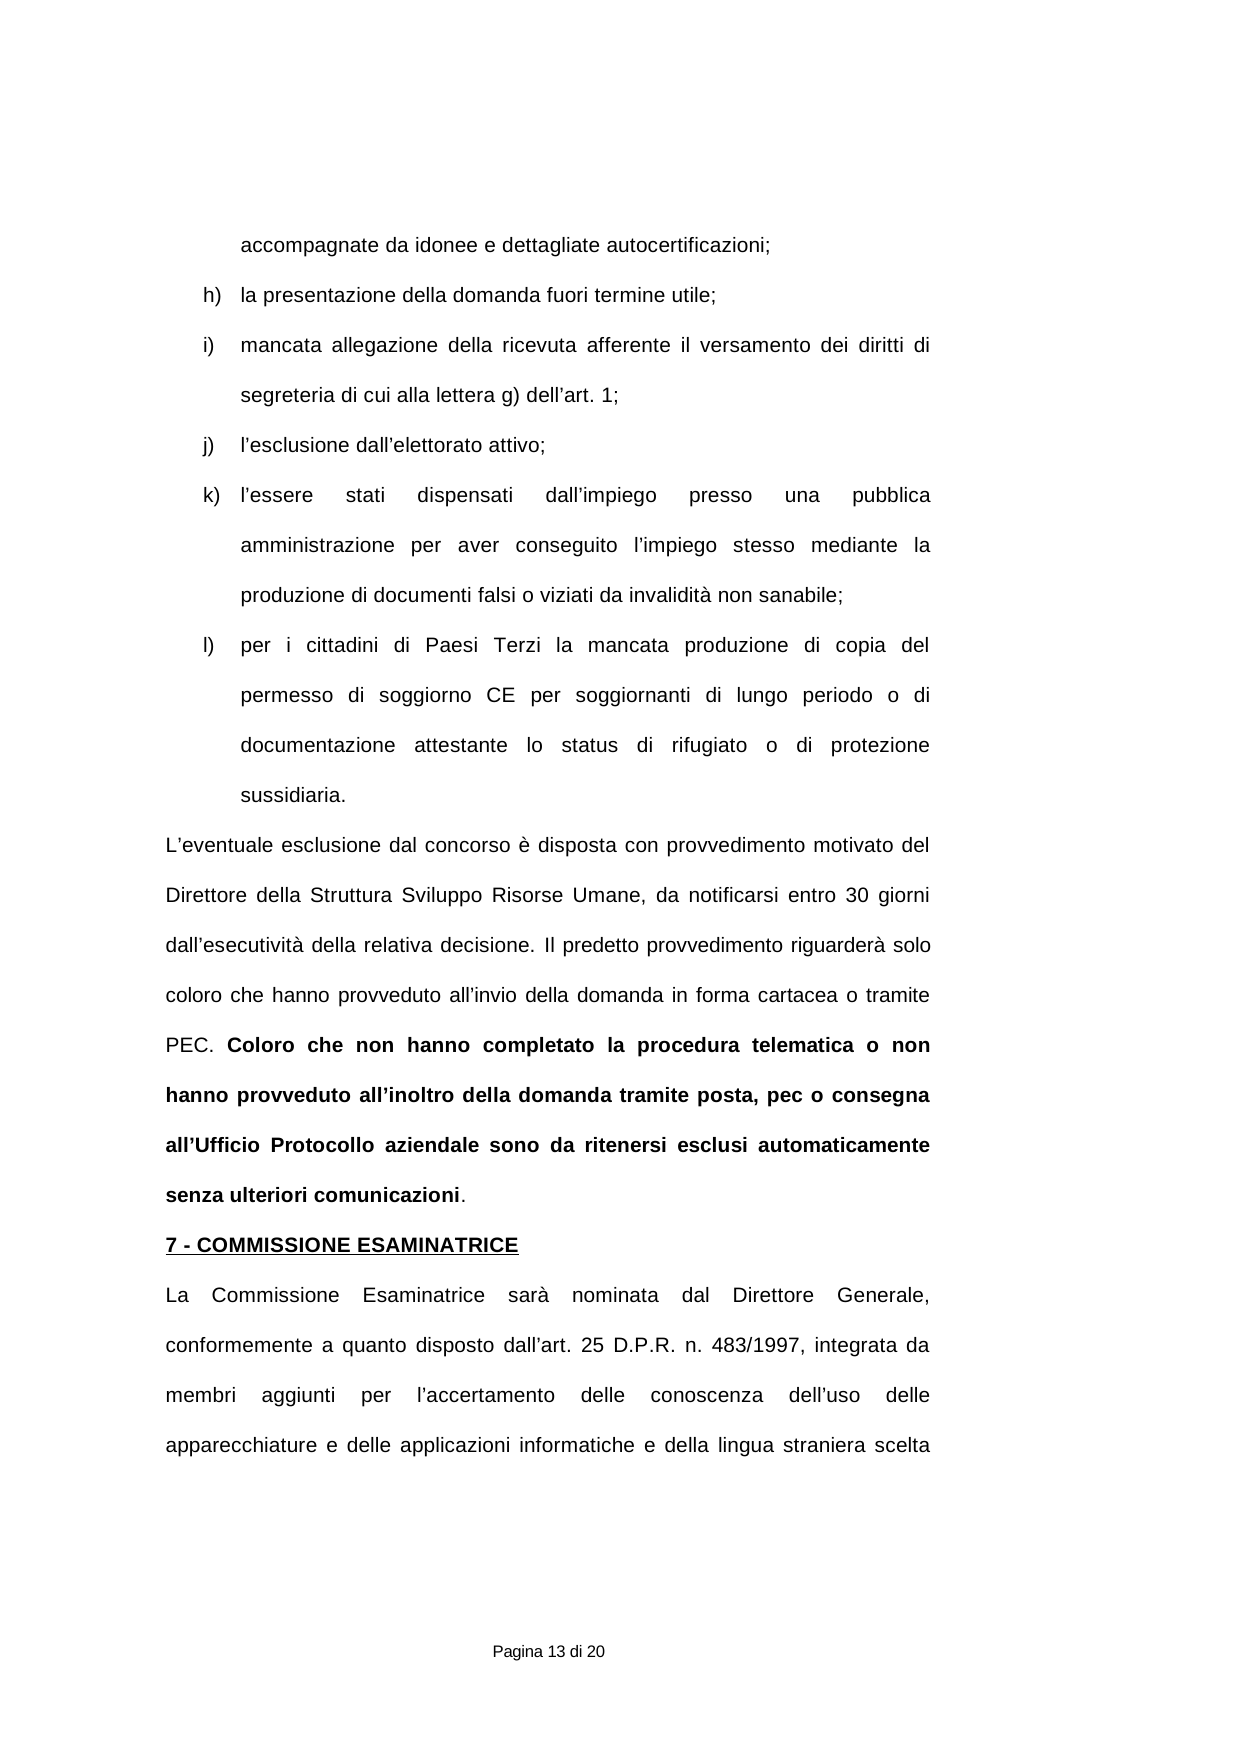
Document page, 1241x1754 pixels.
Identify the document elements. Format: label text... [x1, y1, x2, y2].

list accompagnate da idonee e dettagliate autocertificazioni; [203, 207, 931, 257]
text L’eventuale esclusione dal concorso è disposta con provvedimento motivato del Direttore della Struttura Sviluppo Risorse Umane, da notificarsi entro 30 giorni dall’esecutività della relativa decisione. Il predetto provvedimento riguarderà solo coloro che hanno provveduto all’invio della domanda in forma cartacea o tramite PEC. Coloro che non hanno completato la procedura telematica o non hanno provveduto all’inoltro della domanda tramite posta, pec o consegna all’Ufficio Protocollo aziendale sono da ritenersi esclusi automaticamente senza ulteriori comunicazioni. [165, 807, 931, 1207]
text La Commissione Esaminatrice sarà nominata dal Direttore Generale, conformemente a quanto disposto dall’art. 25 D.P.R. n. 483/1997, integrata da membri aggiunti per l’accertamento delle conoscenza dell’uso delle apparecchiature e delle applicazioni informatiche e della lingua straniera scelta [165, 1257, 931, 1457]
list per i cittadini di Paesi Terzi la mancata produzione di copia del permesso di soggiorno CE per soggiornanti di lungo periodo o di documentazione attestante lo status di rifugiato o di protezione sussidiaria. [203, 607, 931, 807]
text 7 - COMMISSIONE ESAMINATRICE [165, 1207, 931, 1257]
list l’essere stati di­spensati dall’impiego presso una pubblica amministrazione per a­ver conseguito l’impiego stesso mediante la produzione di docu­menti falsi o viziati da invalidità non sanabile; [203, 457, 931, 607]
list la presentazione della domanda fuori termine utile; [203, 257, 931, 307]
list mancata allegazione della ricevuta afferente il versamento dei diritti di segreteria di cui alla lettera g) dell’art. 1; [203, 307, 931, 407]
list l’esclusione dall’elettorato attivo; [203, 407, 931, 457]
